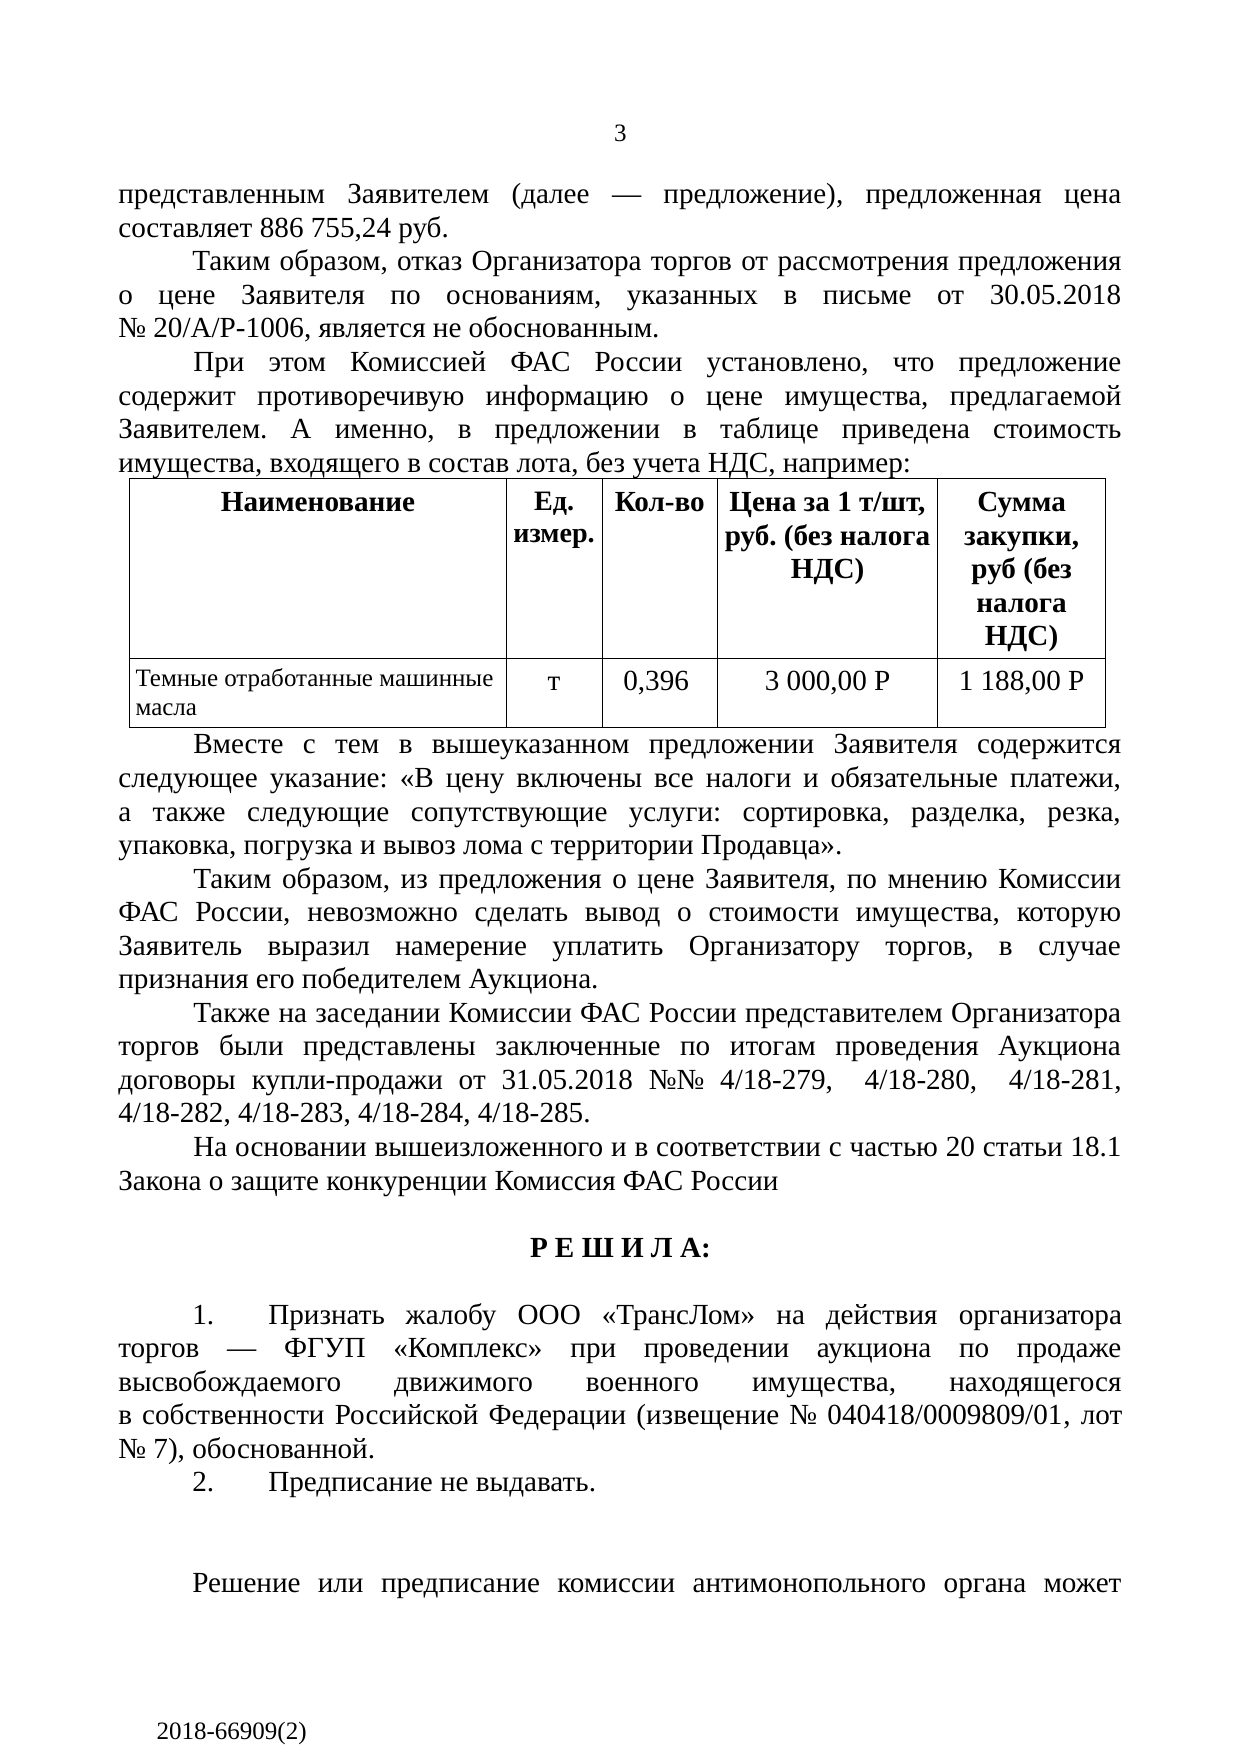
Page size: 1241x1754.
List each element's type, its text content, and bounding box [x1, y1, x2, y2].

text На основании вышеизложенного и в соответствии с частью 20 статьи 18.1 Закона о защите конкуренции Комиссия ФАС России [118, 1129, 1122, 1196]
text Таким образом, из предложения о цене Заявителя, по мнению Комиссии ФАС России, невозможно сделать вывод о стоимости имущества, которую Заявитель выразил намерение уплатить Организатору торгов, в случае признания его победителем Аукциона. [118, 861, 1122, 995]
table_cell Темные отработанные машинные масла [130, 659, 506, 727]
table_header Кол-во [603, 479, 717, 657]
table_header Ед. измер. [507, 479, 602, 657]
text Также на заседании Комиссии ФАС России представителем Организатора торгов были представлены заключенные по итогам проведения Аукциона договоры купли-продажи от 31.05.2018 №№ 4/18-279, 4/18-280, 4/18-281, 4/18-282, 4/18-283, 4/18-284, 4/18-285. [118, 995, 1122, 1129]
table_header Цена за 1 т/шт, руб. (без налога НДС) [718, 479, 937, 657]
table_header Сумма закупки, руб (без налога НДС) [938, 479, 1105, 657]
text Таким образом, отказ Организатора торгов от рассмотрения предложения о цене Заявителя по основаниям, указанных в письме от 30.05.2018 № 20/А/Р-1006, является не обоснованным. [118, 243, 1122, 344]
table_header Наименование [130, 479, 506, 657]
text Вместе с тем в вышеуказанном предложении Заявителя содержится следующее указание: «В цену включены все налоги и обязательные платежи, а также следующие сопутствующие услуги: сортировка, разделка, резка, упаковка, погрузка и вывоз лома с территории Продавца». [118, 727, 1122, 861]
table_cell т [507, 659, 602, 727]
list Предписание не выдавать. [118, 1464, 1122, 1498]
text Решение или предписание комиссии антимонопольного органа может [118, 1565, 1122, 1599]
text Р Е Ш И Л А: [118, 1230, 1122, 1263]
list Признать жалобу ООО «ТрансЛом» на действия организатора торгов — ФГУП «Комплекс» при проведении аукциона по продаже высвобождаемого движимого военного имущества, находящегося в собственности Российской Федерации (извещение № 040418/0009809/01, лот № 7), обоснованной. [118, 1297, 1122, 1464]
text представленным Заявителем (далее — предложение), предложенная цена составляет 886 755,24 руб. [118, 176, 1122, 243]
table_cell 3 000,00 Р [718, 659, 937, 727]
table_cell 1 188,00 Р [938, 659, 1105, 727]
text При этом Комиссией ФАС России установлено, что предложение содержит противоречивую информацию о цене имущества, предлагаемой Заявителем. А именно, в предложении в таблице приведена стоимость имущества, входящего в состав лота, без учета НДС, например: [118, 344, 1122, 478]
table_cell 0,396 [603, 659, 717, 727]
